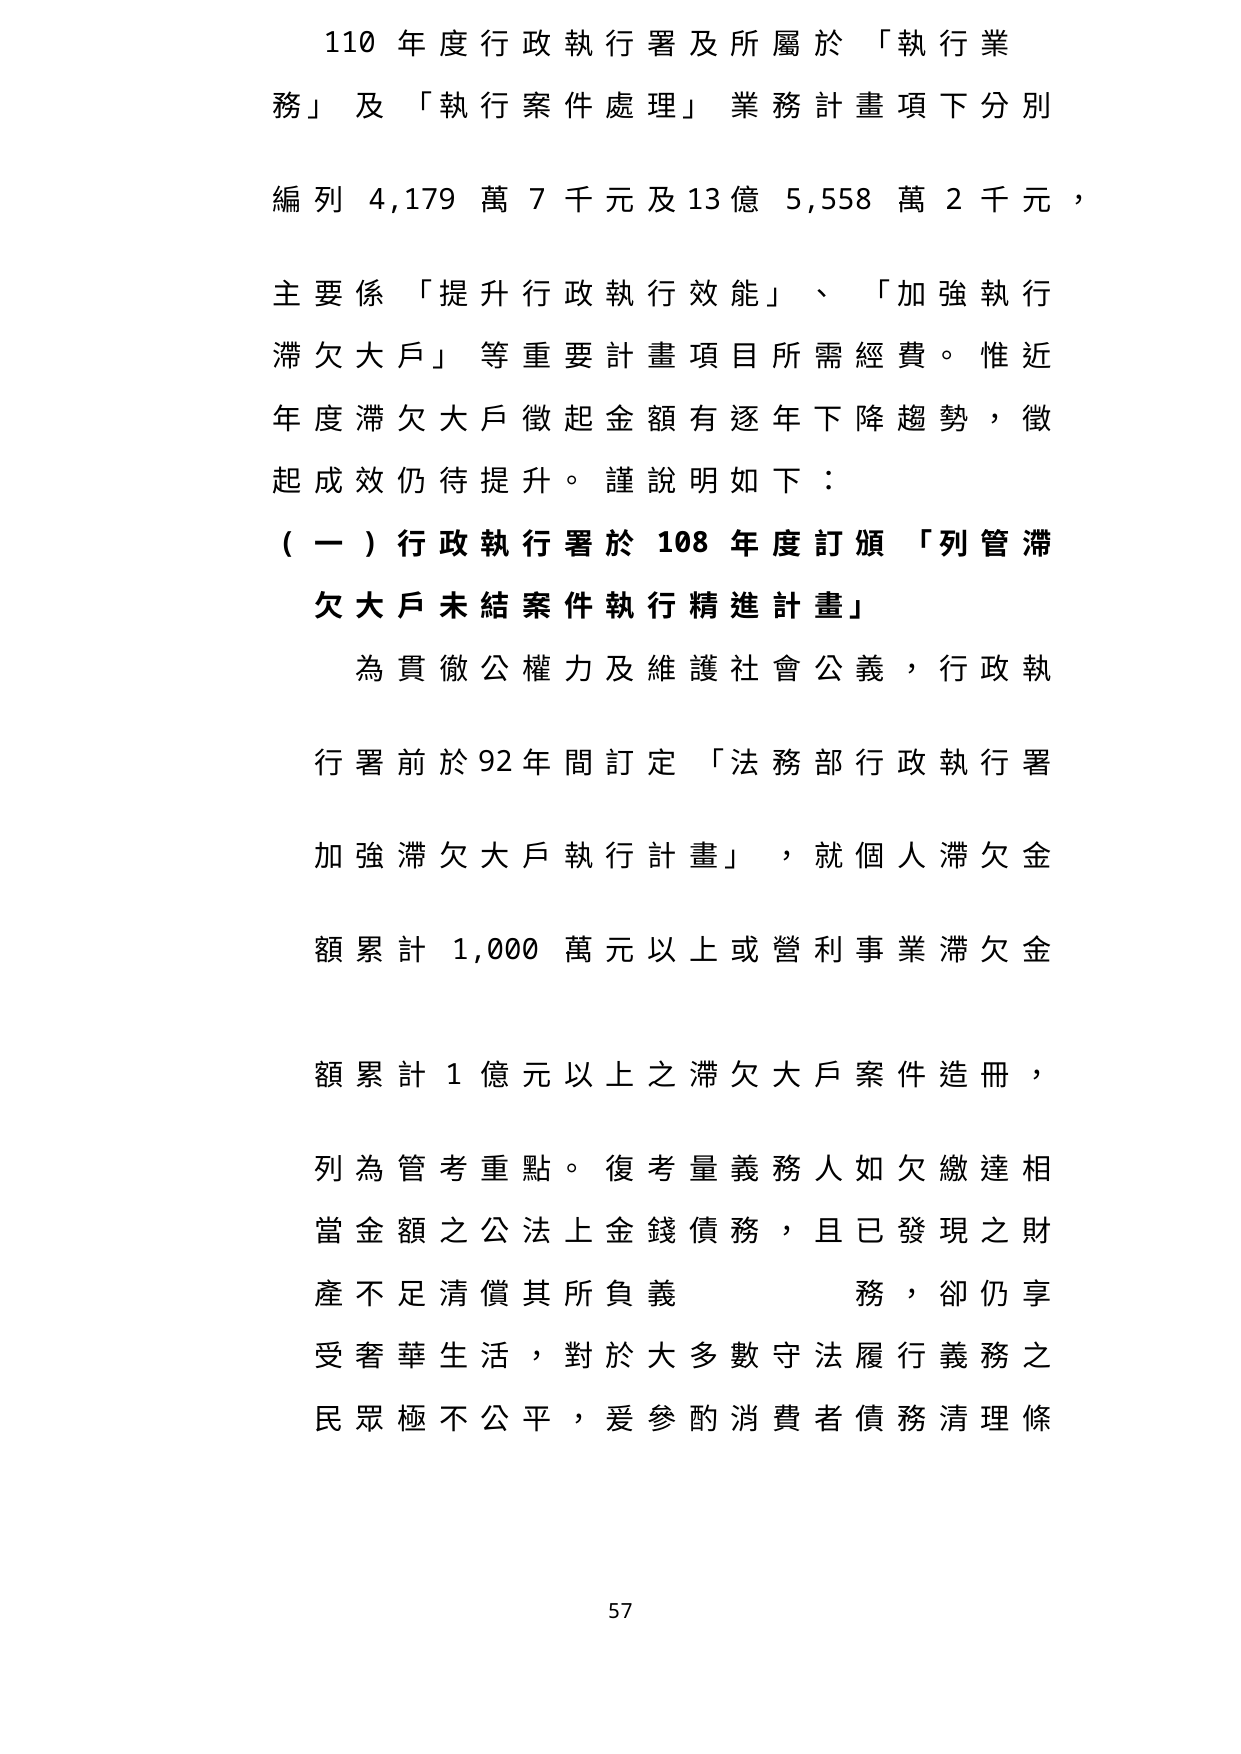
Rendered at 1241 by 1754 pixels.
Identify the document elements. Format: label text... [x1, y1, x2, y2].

text 110年度行政執行署及所屬於「執行業務」及「執行案件處理」業務計畫項下分別編列4,179萬7千元及13億5,558萬2千元，主要係「提升行政執行效能」、「加強執行滯欠大戶」等重要計畫項目所需經費。惟近年度滯欠大戶徵起金額有逐年下降趨勢，徵起成效仍待提升。謹說明如下： [242, 0, 1058, 500]
text 為貫徹公權力及維護社會公義，行政執行署前於92年間訂定「法務部行政執行署加強滯欠大戶執行計畫」，就個人滯欠金額累計1,000萬元以上或營利事業滯欠金額累計1億元以上之滯欠大戶案件造冊，列為管考重點。復考量義務人如欠繳達相當金額之公法上金錢債務，且已發現之財產不足清償其所負義 務，卻仍享受奢華生活，對於大多數守法履行義務之民眾極不公平，爰參酌消費者債務清理條例第89條規定，於99年6月修正行政執行法第17條之1，增訂「禁止奢侈浪費」規定，並研擬配套措施，以維護公平正義，並促其儘早履行公法上金錢給付義務。嗣該署於108年訂頒「列管滯欠大戶未結案件執行精進計畫」，進一步精進列管滯欠大戶案件之執行。據行政執行署統計，自90年至108年底止，滯欠大戶案件累計執行徵起金額計2,554億餘元，占所有行政執行案件徵起金額5,584億餘元之45.74%，累計成效頗豐。 [271, 625, 1058, 1437]
text (一)行政執行署於108年度訂頒「列管滯欠大戶未結案件執行精進計畫」 [242, 500, 1058, 625]
